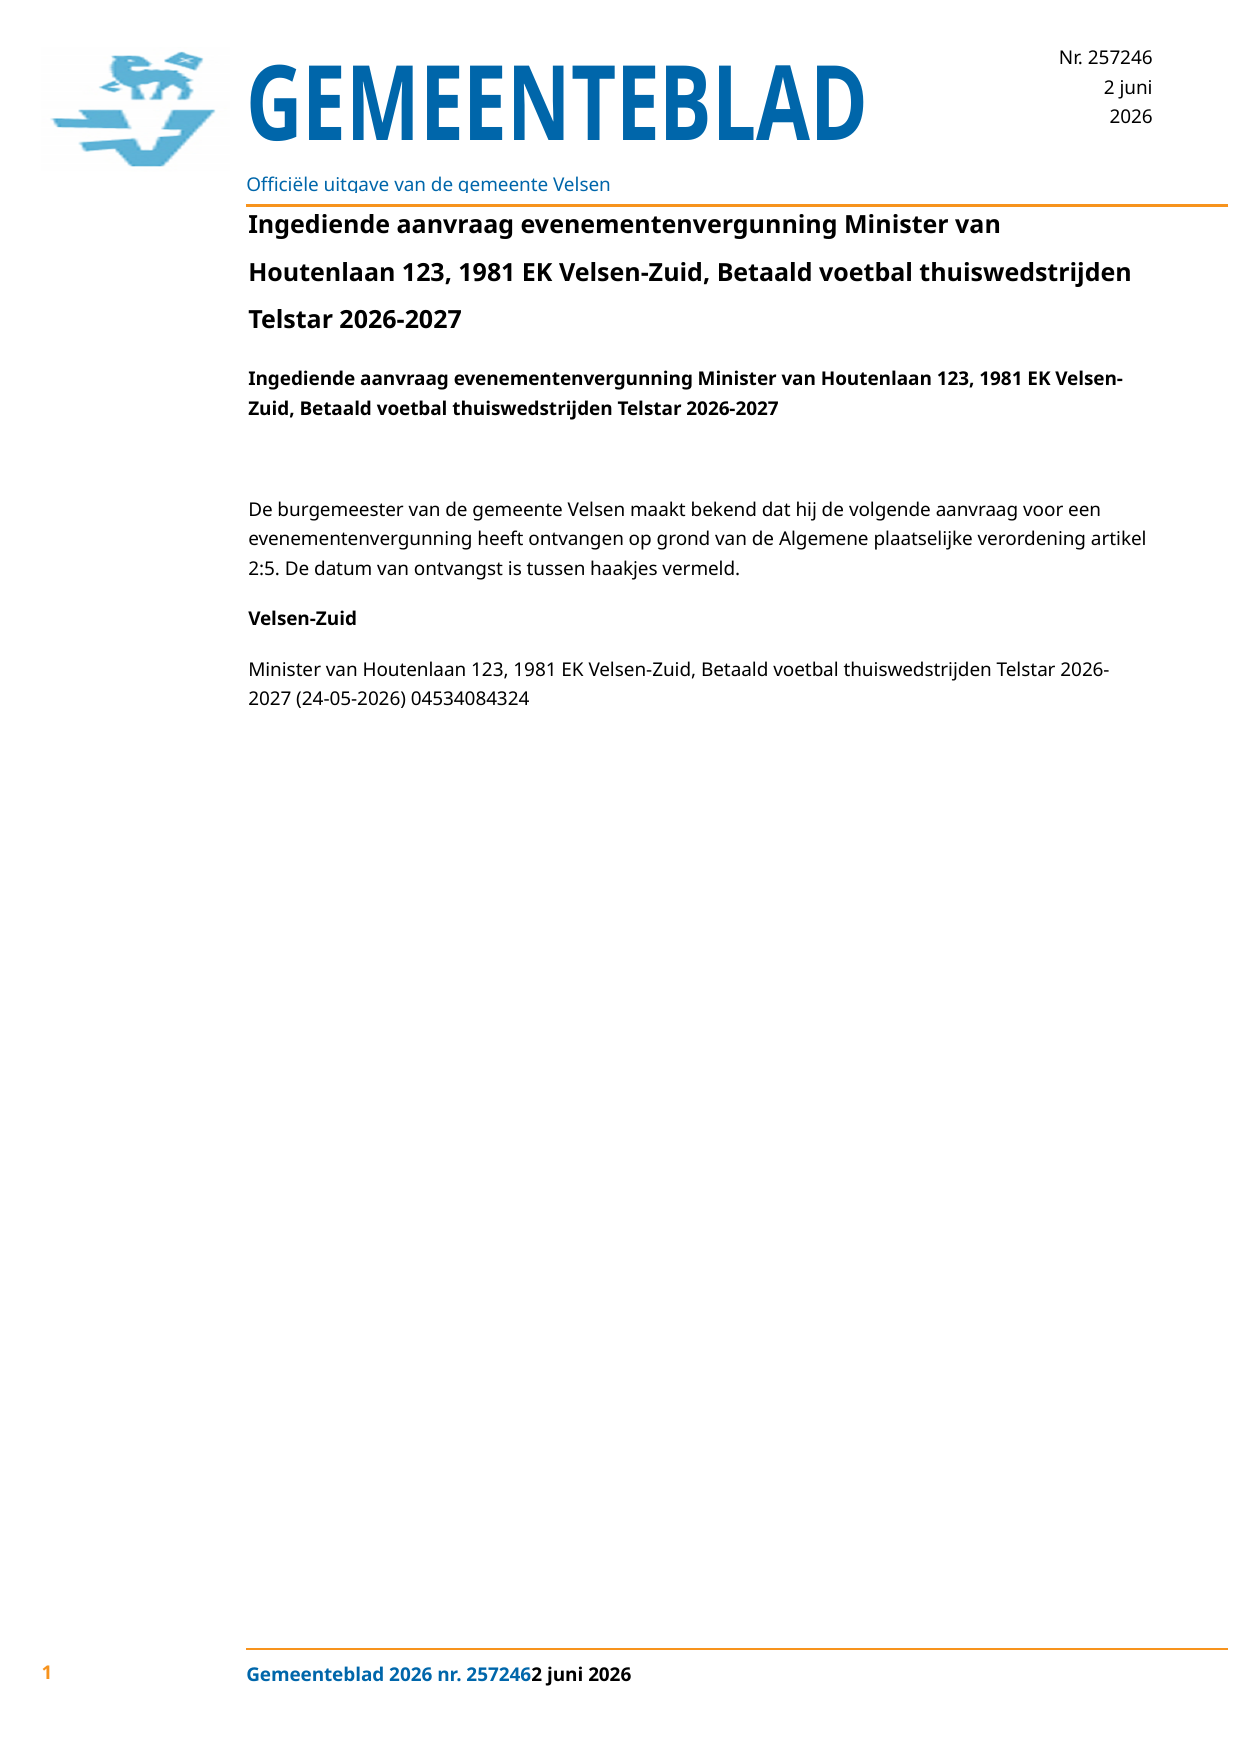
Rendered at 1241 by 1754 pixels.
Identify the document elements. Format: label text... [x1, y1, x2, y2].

text Minister van Houtenlaan 123, 1981 EK Velsen-Zuid, Betaald voetbal thuiswedstrijden Telstar 2026-2027 (24-05-2026) 04534084324 [248, 656, 1152, 711]
text Ingediende aanvraag evenementenvergunning Minister van Houtenlaan 123, 1981 EK Velsen-Zuid, Betaald voetbal thuiswedstrijden Telstar 2026-2027 [248, 366, 1152, 421]
text Velsen-Zuid [248, 606, 1152, 631]
picture [41, 47, 231, 172]
text De burgemeester van de gemeente Velsen maakt bekend dat hij de volgende aanvraag voor een evenementenvergunning heeft ontvangen op grond van de Algemene plaatselijke verordening artikel 2:5. De datum van ontvangst is tussen haakjes vermeld. [248, 496, 1152, 581]
text Ingediende aanvraag evenementenvergunning Minister van Houtenlaan 123, 1981 EK Velsen-Zuid, Betaald voetbal thuiswedstrijden Telstar 2026-2027 [248, 207, 1152, 336]
